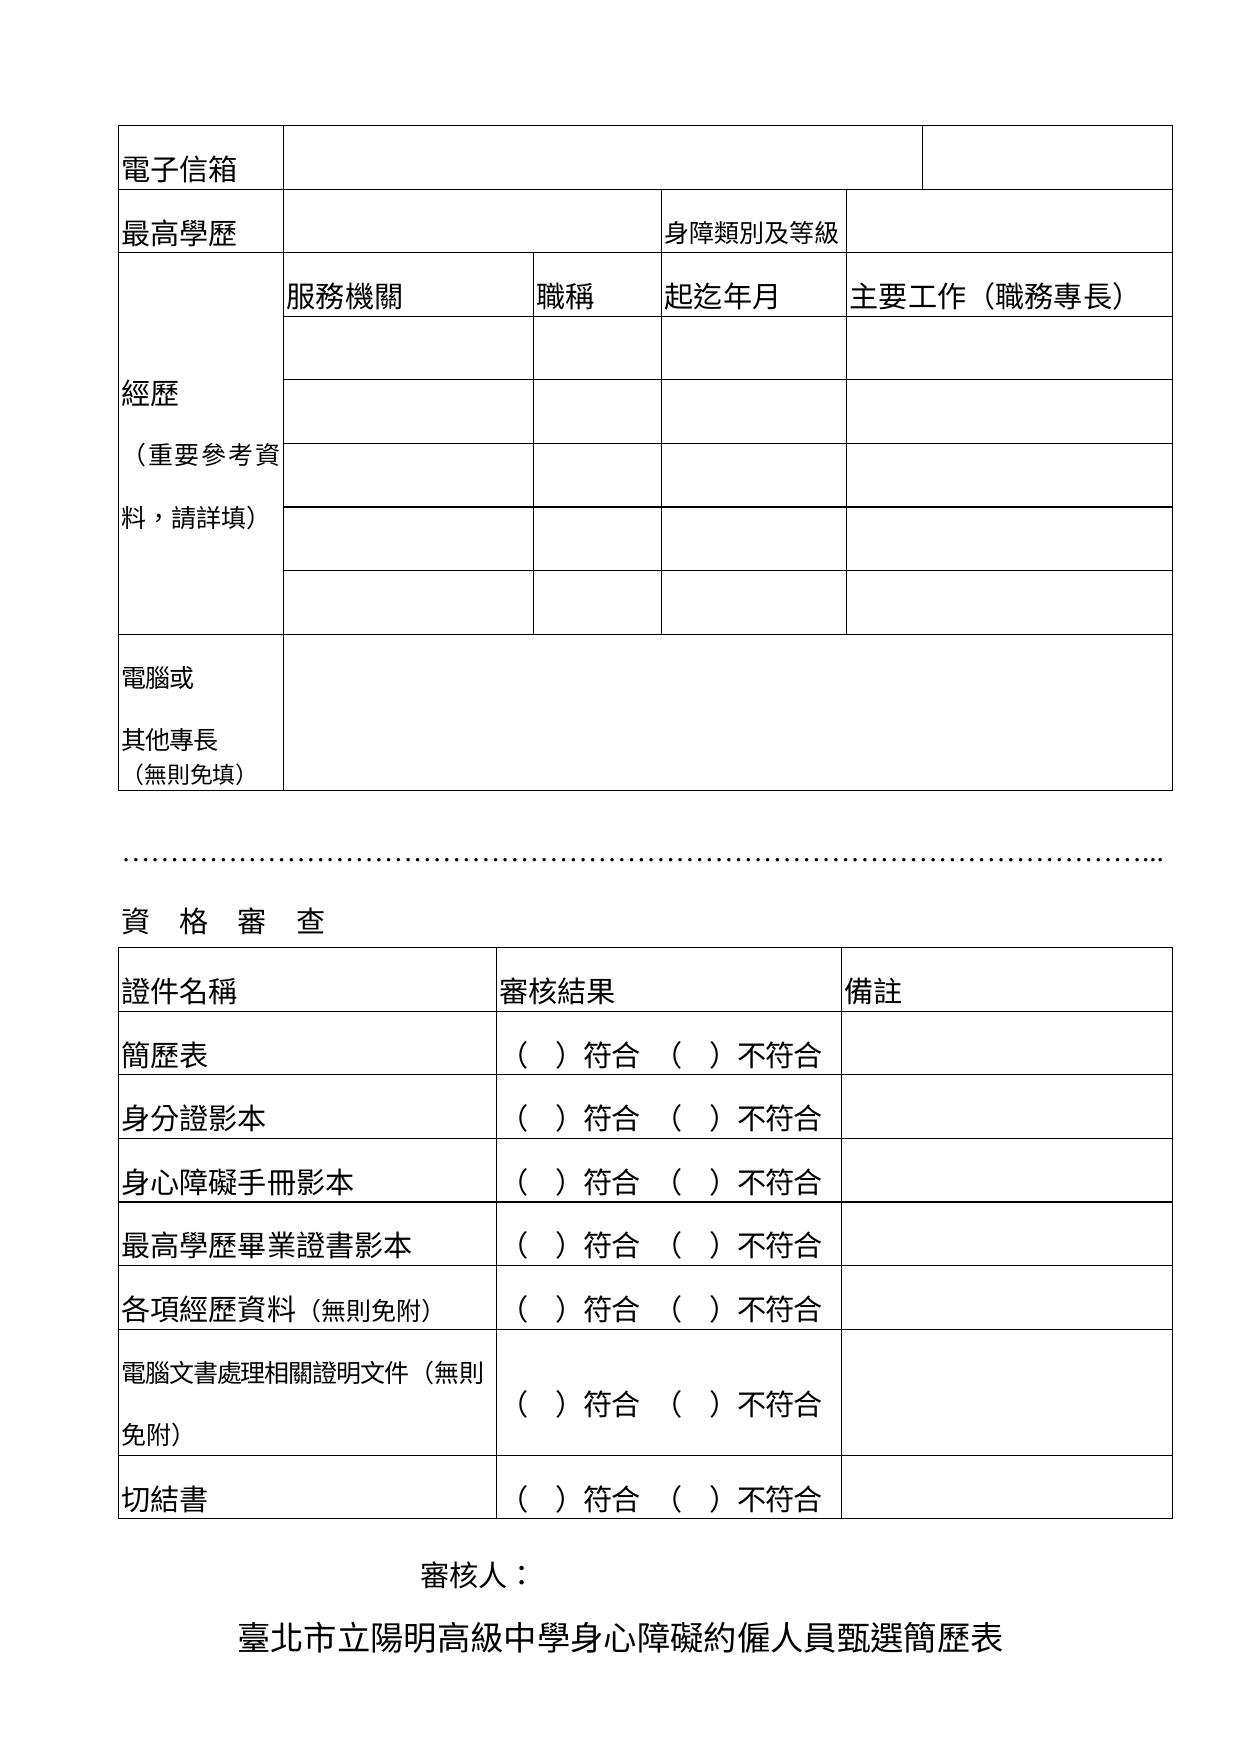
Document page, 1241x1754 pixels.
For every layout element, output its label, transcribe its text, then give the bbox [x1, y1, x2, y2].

table_cell 服務機關 [284, 253, 533, 316]
table_cell [662, 380, 846, 443]
table_cell [842, 1330, 1172, 1454]
table_cell [662, 571, 846, 633]
table_cell [534, 444, 661, 506]
table_cell 審核結果 [497, 948, 841, 1011]
table_cell [284, 190, 661, 252]
table_cell 最高學歷 [119, 190, 283, 252]
table_cell [284, 380, 533, 443]
table_cell [847, 380, 1172, 443]
table_cell 簡歷表 [119, 1012, 496, 1074]
table_cell （ ）符合 （ ）不符合 [497, 1330, 841, 1454]
table_cell [842, 1203, 1172, 1265]
table_cell 身分證影本 [119, 1075, 496, 1138]
table_cell 備註 [842, 948, 1172, 1011]
table_cell 切結書 [119, 1456, 496, 1518]
table_cell 主要工作（職務專長） [847, 253, 1172, 316]
table_cell 證件名稱 [119, 948, 496, 1011]
table_cell （ ）符合 （ ）不符合 [497, 1266, 841, 1328]
table_cell 電腦文書處理相關證明文件（無則免附） [119, 1330, 496, 1454]
table_cell [842, 1012, 1172, 1074]
table_cell [534, 380, 661, 443]
table_cell ……………………………………………………………………………………………... 資 格 審 查 [118, 791, 1172, 947]
table_cell 職稱 [534, 253, 661, 316]
table_cell [662, 444, 846, 506]
table_cell [842, 1266, 1172, 1328]
text 臺北市立陽明高級中學身心障礙約僱人員甄選簡歷表 [118, 1594, 1122, 1657]
table_cell 起迄年月 [662, 253, 846, 316]
table_cell （ ）符合 （ ）不符合 [497, 1012, 841, 1074]
table_cell [662, 508, 846, 570]
table_cell 身心障礙手冊影本 [119, 1139, 496, 1201]
table_cell [923, 126, 1172, 189]
table_cell 身障類別及等級 [662, 190, 846, 252]
table_cell [847, 444, 1172, 506]
table_cell （ ）符合 （ ）不符合 [497, 1139, 841, 1201]
table_cell 審核人： [118, 1519, 1172, 1594]
table_cell [534, 317, 661, 379]
table_cell [284, 508, 533, 570]
table_cell 電子信箱 [119, 126, 283, 189]
table_cell （ ）符合 （ ）不符合 [497, 1456, 841, 1518]
table_cell [284, 444, 533, 506]
table_cell [847, 571, 1172, 633]
table_cell 各項經歷資料（無則免附） [119, 1266, 496, 1328]
table_cell 最高學歷畢業證書影本 [119, 1203, 496, 1265]
table_cell 經歷 （重要參考資料，請詳填） [119, 253, 283, 633]
table_cell 電腦或 其他專長 （無則免填） [119, 635, 283, 789]
table_cell [847, 508, 1172, 570]
table_cell [842, 1456, 1172, 1518]
table_cell [847, 317, 1172, 379]
table_cell [284, 317, 533, 379]
table_cell [284, 571, 533, 633]
table_cell [662, 317, 846, 379]
table_cell （ ）符合 （ ）不符合 [497, 1203, 841, 1265]
table_cell [847, 190, 1172, 252]
table_cell [534, 508, 661, 570]
table_cell [842, 1139, 1172, 1201]
table_cell [842, 1075, 1172, 1138]
table_cell （ ）符合 （ ）不符合 [497, 1075, 841, 1138]
table_cell [284, 635, 1172, 789]
table_cell [284, 126, 922, 189]
table_cell [534, 571, 661, 633]
